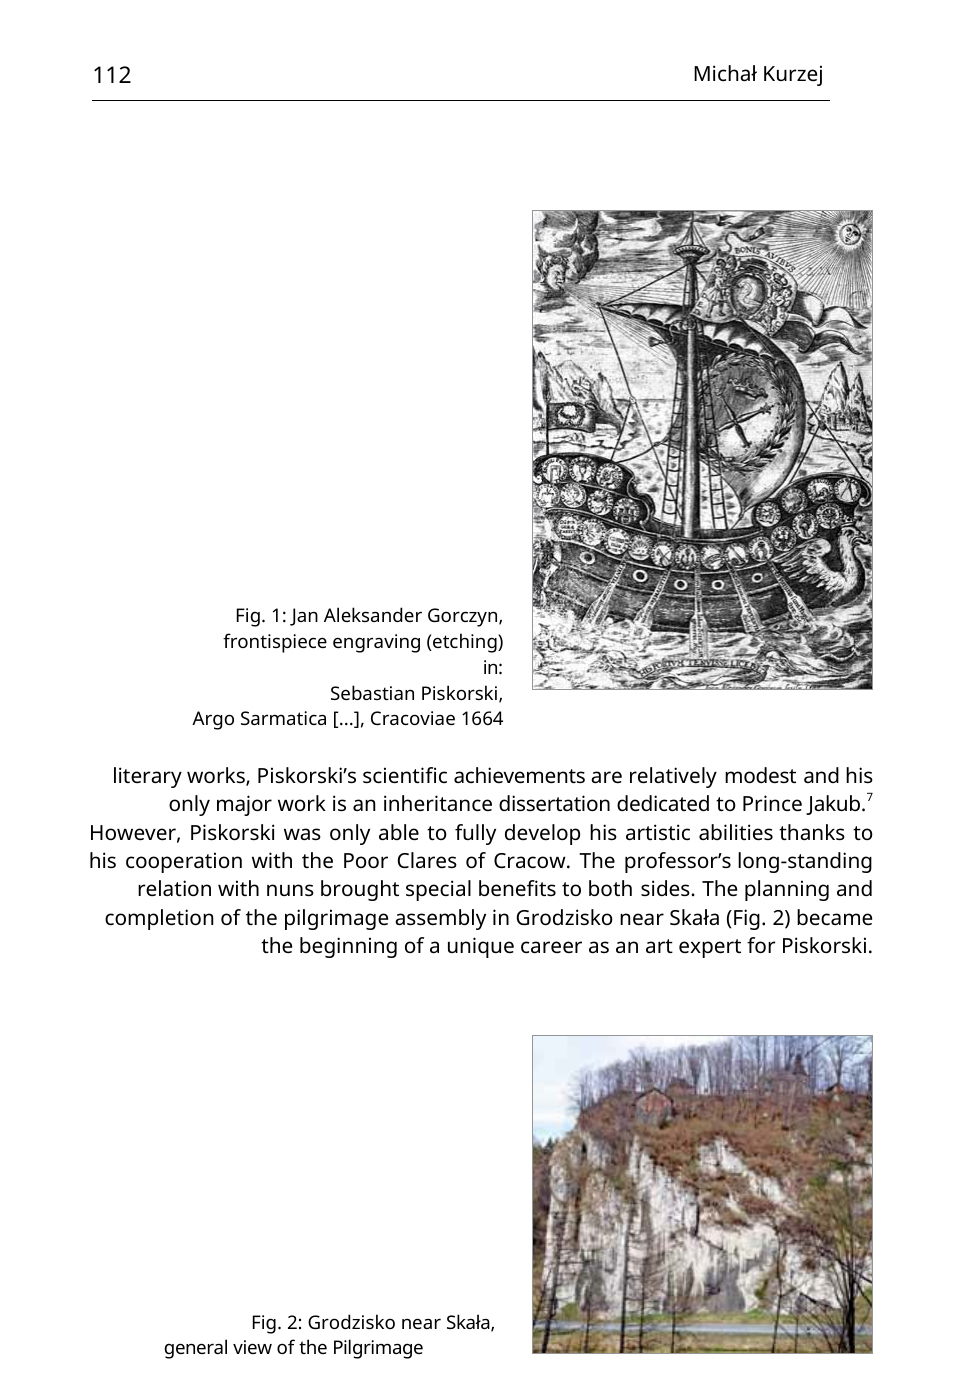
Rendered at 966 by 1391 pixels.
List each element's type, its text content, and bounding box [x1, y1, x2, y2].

text Sebastian Piskorski, Argo Sarmatica [...], Cracoviae 1664 [190, 680, 503, 731]
text Fig. 2: Grodzisko near Skała, general view of the Pilgrimage [164, 1309, 505, 1360]
subtitle literary works, Piskorski’s scientific achievements are relatively modest and his only major work is an inheritance dissertation dedicated to Prince Jakub.7 However, Piskorski was only able to fully develop his artistic abilities thanks to his cooperation with the Poor Clares of Cracow. The professor’s long-standing relation with nuns brought special benefits to both sides. The planning and completion of the pilgrimage assembly in Grodzisko near Skała (Fig. 2) became the beginning of a unique career as an art expert for Piskorski. [81, 761, 873, 960]
text Fig. 1: Jan Aleksander Gorczyn, frontispiece engraving (etching) in: [200, 603, 503, 679]
